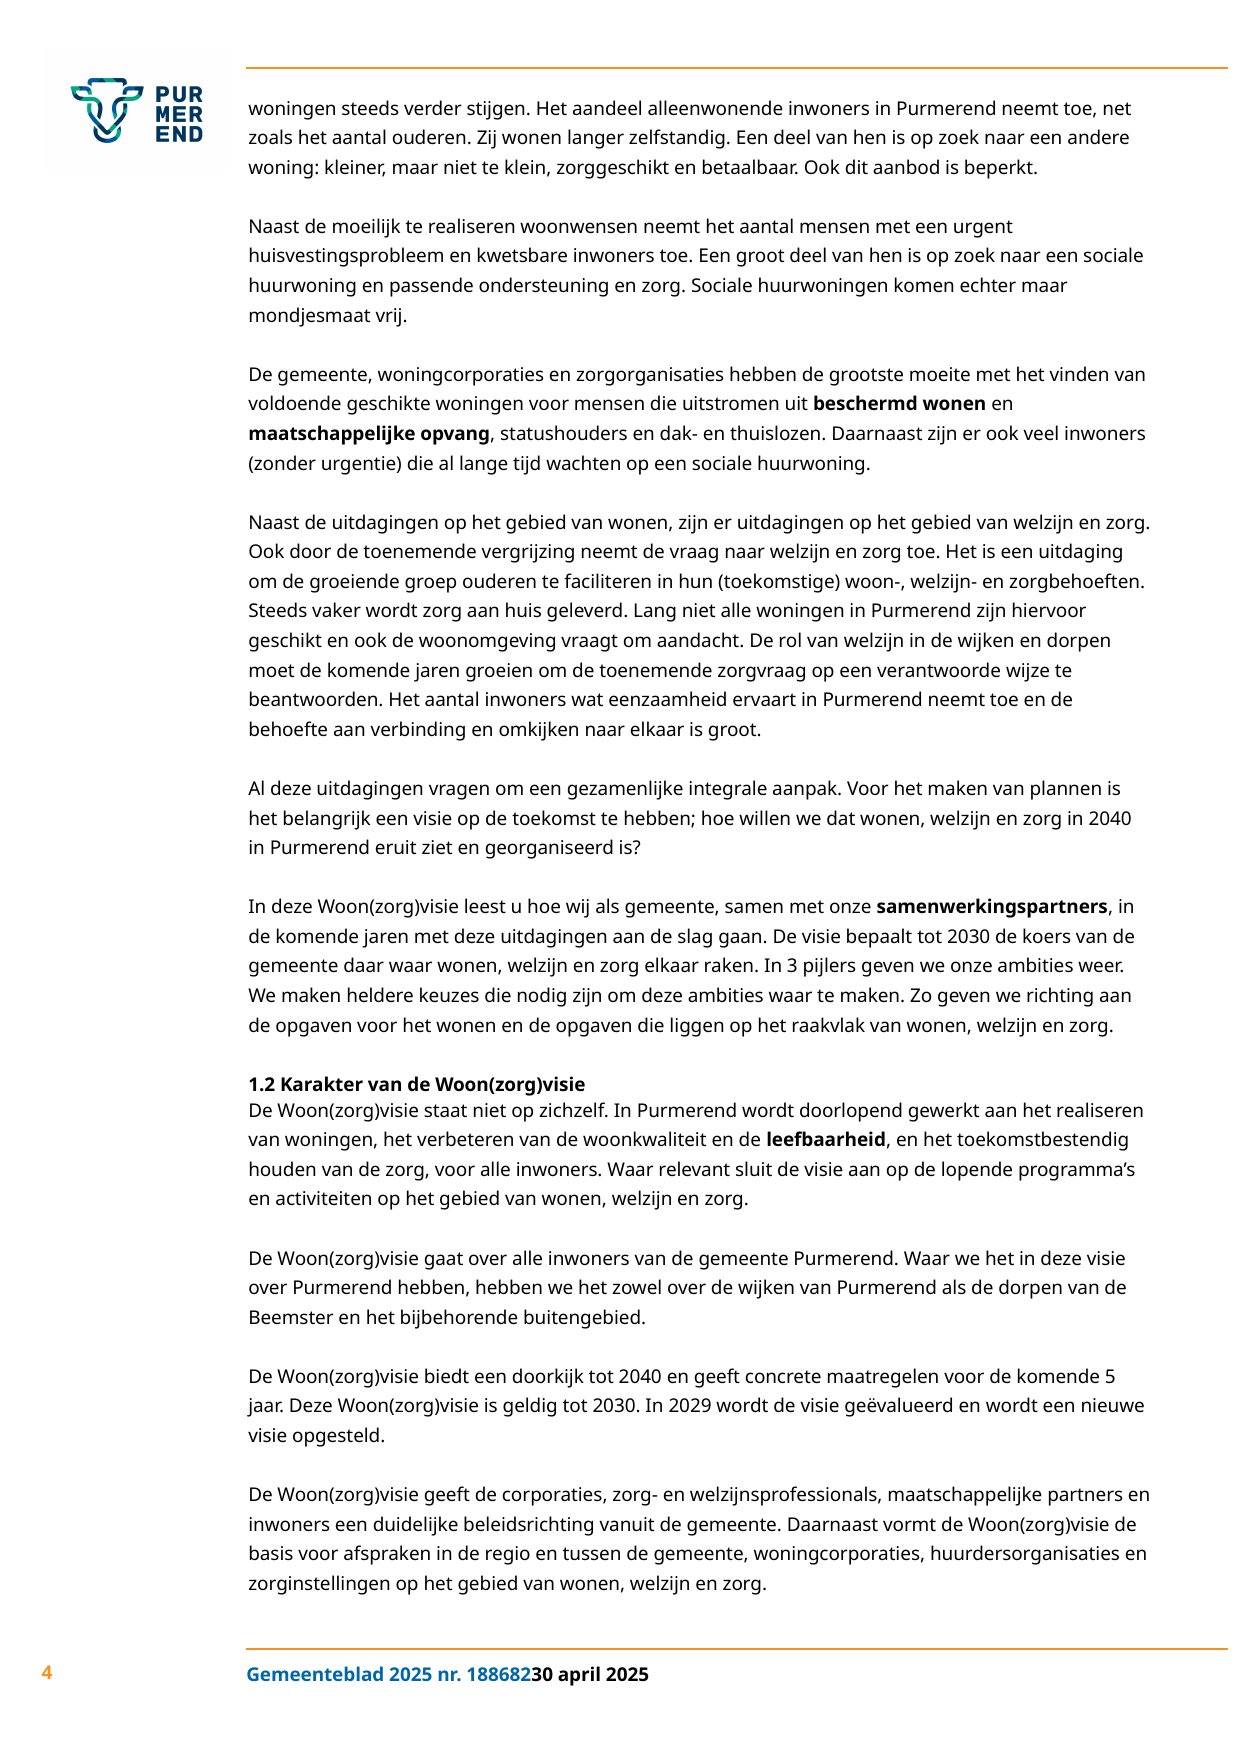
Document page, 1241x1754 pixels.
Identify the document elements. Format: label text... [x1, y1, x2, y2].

text woningen steeds verder stijgen. Het aandeel alleenwonende inwoners in Purmerend neemt toe, net zoals het aantal ouderen. Zij wonen langer zelfstandig. Een deel van hen is op zoek naar een andere woning: kleiner, maar niet te klein, zorggeschikt en betaalbaar. Ook dit aanbod is beperkt. [248, 95, 1152, 180]
text De Woon(zorg)visie biedt een doorkijk tot 2040 en geeft concrete maatregelen voor de komende 5 jaar. Deze Woon(zorg)visie is geldig tot 2030. In 2029 wordt de visie geëvalueerd en wordt een nieuwe visie opgesteld. [248, 1363, 1152, 1448]
text Naast de uitdagingen op het gebied van wonen, zijn er uitdagingen op het gebied van welzijn en zorg. Ook door de toenemende vergrijzing neemt de vraag naar welzijn en zorg toe. Het is een uitdaging om de groeiende groep ouderen te faciliteren in hun (toekomstige) woon-, welzijn- en zorgbehoeften. Steeds vaker wordt zorg aan huis geleverd. Lang niet alle woningen in Purmerend zijn hiervoor geschikt en ook de woonomgeving vraagt om aandacht. De rol van welzijn in de wijken en dorpen moet de komende jaren groeien om de toenemende zorgvraag op een verantwoorde wijze te beantwoorden. Het aantal inwoners wat eenzaamheid ervaart in Purmerend neemt toe en de behoefte aan verbinding en omkijken naar elkaar is groot. [248, 509, 1152, 742]
text De gemeente, woningcorporaties en zorgorganisaties hebben de grootste moeite met het vinden van voldoende geschikte woningen voor mensen die uitstromen uit beschermd wonen en maatschappelijke opvang, statushouders en dak- en thuislozen. Daarnaast zijn er ook veel inwoners (zonder urgentie) die al lange tijd wachten op een sociale huurwoning. [248, 361, 1152, 476]
picture [41, 47, 231, 172]
text Al deze uitdagingen vragen om een gezamenlijke integrale aanpak. Voor het maken van plannen is het belangrijk een visie op de toekomst te hebben; hoe willen we dat wonen, welzijn en zorg in 2040 in Purmerend eruit ziet en georganiseerd is? [248, 775, 1152, 860]
text Naast de moeilijk te realiseren woonwensen neemt het aantal mensen met een urgent huisvestingsprobleem en kwetsbare inwoners toe. Een groot deel van hen is op zoek naar een sociale huurwoning en passende ondersteuning en zorg. Sociale huurwoningen komen echter maar mondjesmaat vrij. [248, 213, 1152, 328]
text In deze Woon(zorg)visie leest u hoe wij als gemeente, samen met onze samenwerkingspartners, in de komende jaren met deze uitdagingen aan de slag gaan. De visie bepaalt tot 2030 de koers van de gemeente daar waar wonen, welzijn en zorg elkaar raken. In 3 pijlers geven we onze ambities weer. We maken heldere keuzes die nodig zijn om deze ambities waar te maken. Zo geven we richting aan de opgaven voor het wonen en de opgaven die liggen op het raakvlak van wonen, welzijn en zorg. [248, 893, 1152, 1038]
text De Woon(zorg)visie geeft de corporaties, zorg- en welzijnsprofessionals, maatschappelijke partners en inwoners een duidelijke beleidsrichting vanuit de gemeente. Daarnaast vormt de Woon(zorg)visie de basis voor afspraken in de regio en tussen de gemeente, woningcorporaties, huurdersorganisaties en zorginstellingen op het gebied van wonen, welzijn en zorg. [248, 1481, 1152, 1596]
text De Woon(zorg)visie staat niet op zichzelf. In Purmerend wordt doorlopend gewerkt aan het realiseren van woningen, het verbeteren van de woonkwaliteit en de leefbaarheid, en het toekomstbestendig houden van de zorg, voor alle inwoners. Waar relevant sluit de visie aan op de lopende programma’s en activiteiten op het gebied van wonen, welzijn en zorg. [248, 1097, 1152, 1211]
text De Woon(zorg)visie gaat over alle inwoners van de gemeente Purmerend. Waar we het in deze visie over Purmerend hebben, hebben we het zowel over de wijken van Purmerend als de dorpen van de Beemster en het bijbehorende buitengebied. [248, 1245, 1152, 1329]
text 1.2 Karakter van de Woon(zorg)visie [248, 1071, 1152, 1097]
